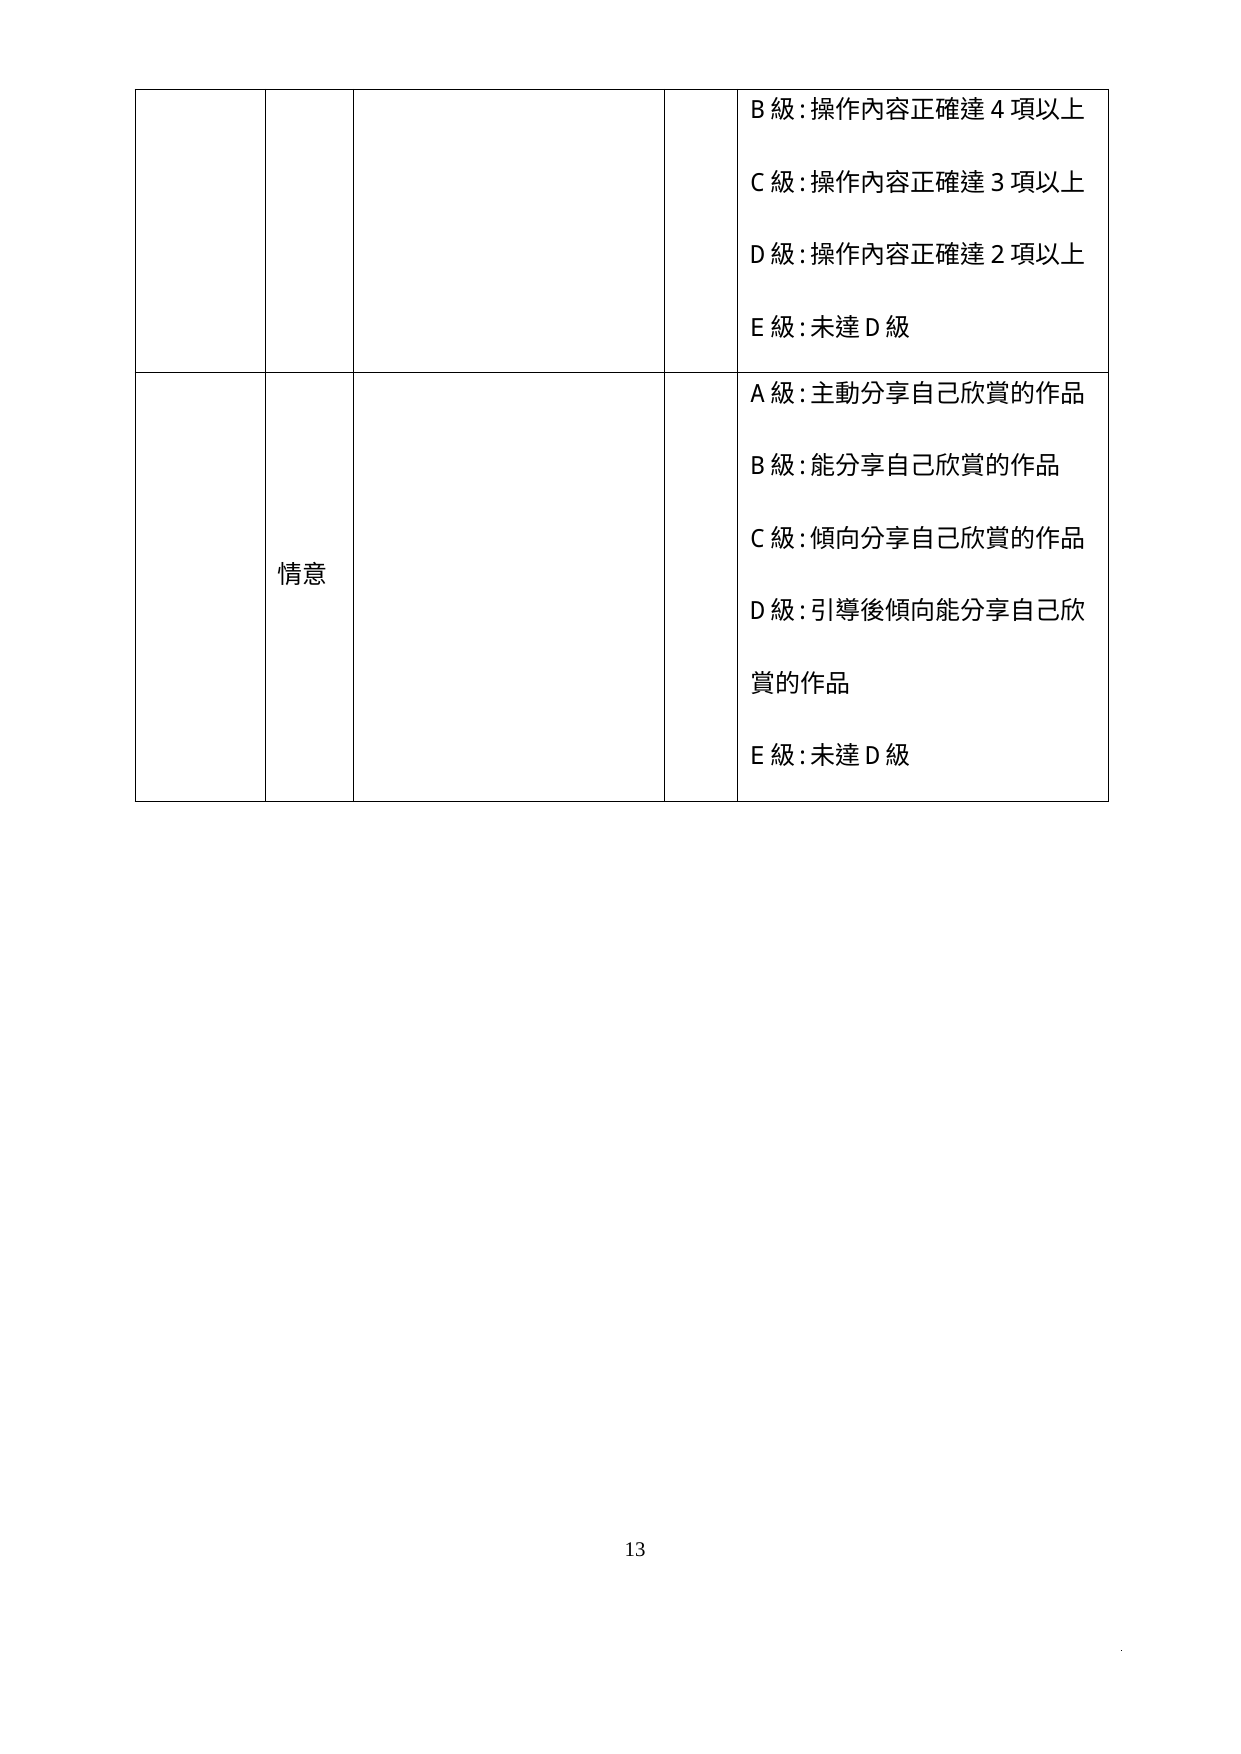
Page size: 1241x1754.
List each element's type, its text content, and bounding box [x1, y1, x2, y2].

table_cell 情意 [266, 373, 353, 801]
table_cell [665, 90, 737, 372]
table_cell [136, 373, 265, 801]
table_cell [354, 373, 664, 801]
table_cell [136, 90, 265, 372]
table_cell [354, 90, 664, 372]
table_cell [665, 373, 737, 801]
table_cell B級:操作內容正確達4項以上 C級:操作內容正確達3項以上 D級:操作內容正確達2項以上 E級:未達D級 [738, 90, 1108, 372]
table_cell [266, 90, 353, 372]
table_cell A級:主動分享自己欣賞的作品 B級:能分享自己欣賞的作品 C級:傾向分享自己欣賞的作品 D級:引導後傾向能分享自己欣賞的作品 E級:未達D級 [738, 373, 1108, 801]
